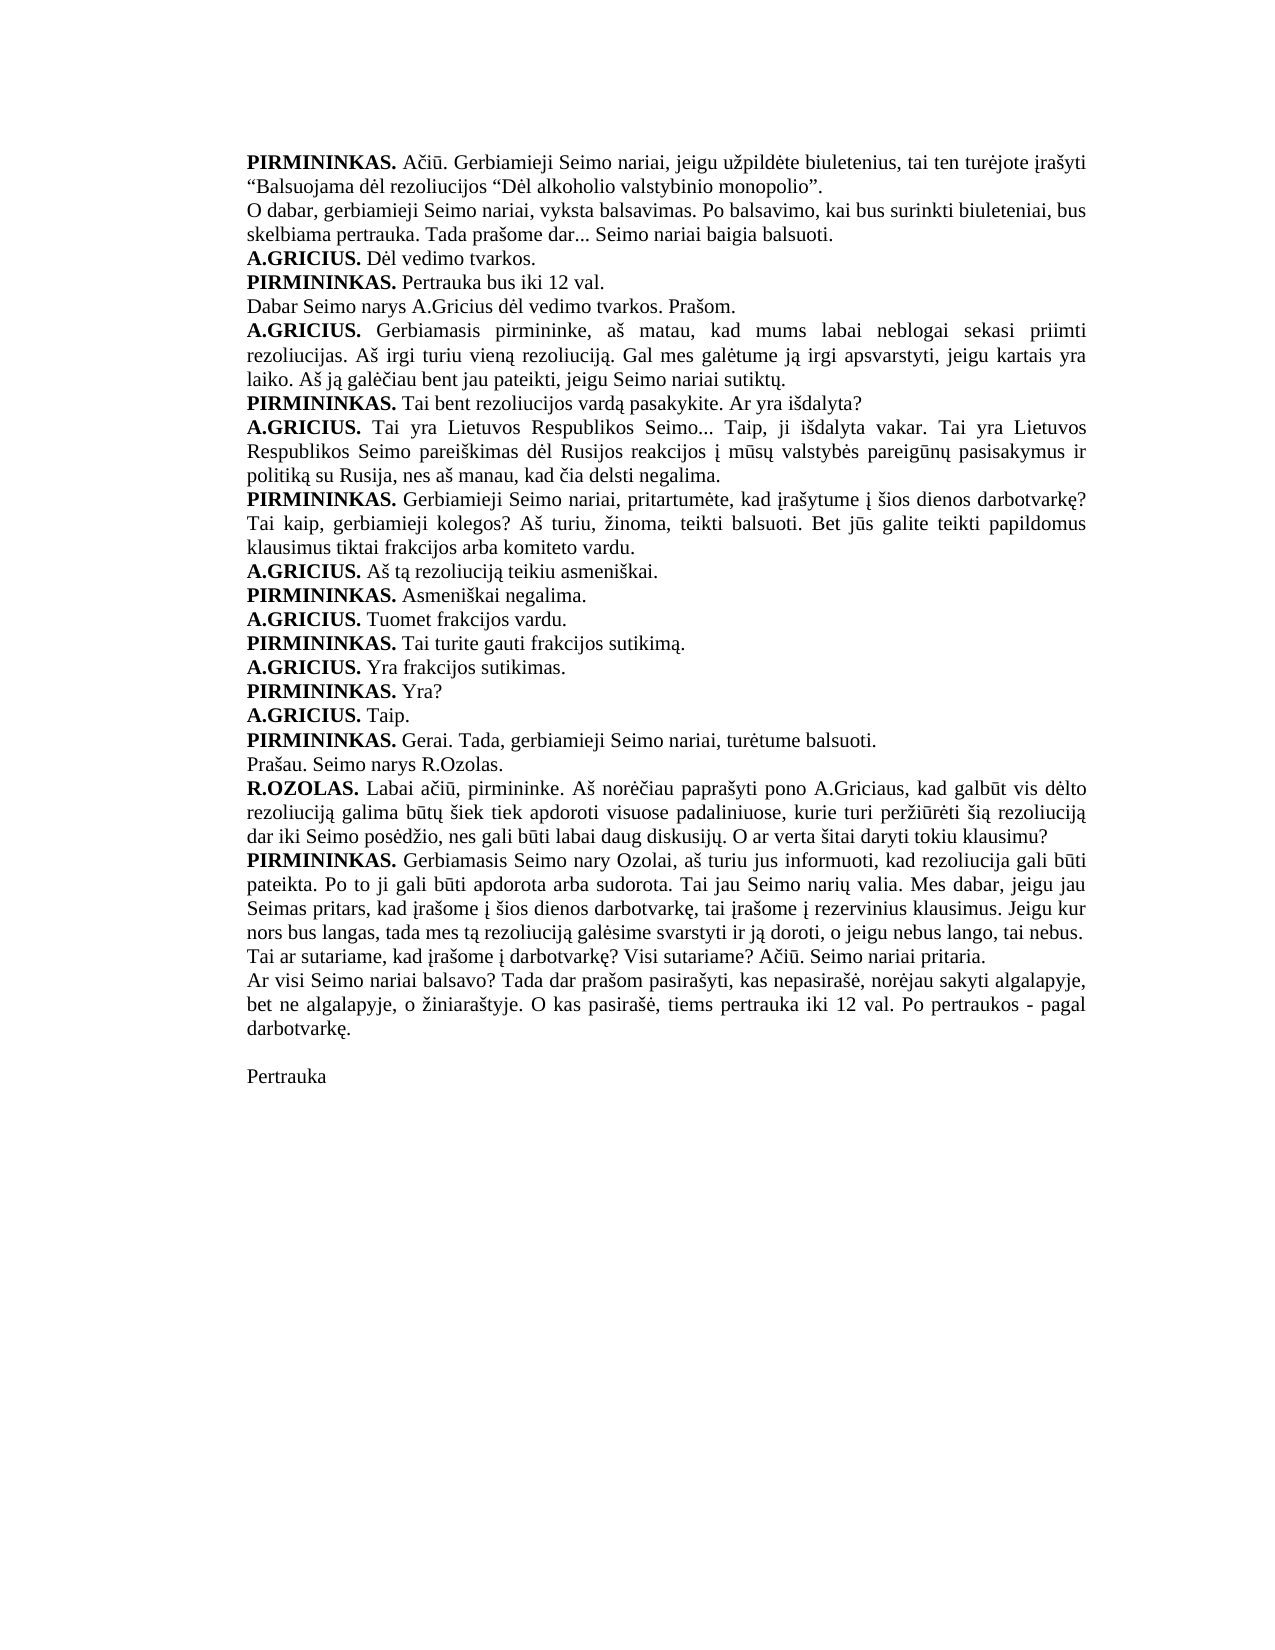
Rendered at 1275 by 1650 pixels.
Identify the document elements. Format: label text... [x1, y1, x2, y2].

text A.GRICIUS. Gerbiamasis pirmininke, aš matau, kad mums labai neblogai sekasi priimti rezoliucijas. Aš irgi turiu vieną rezoliuciją. Gal mes galėtume ją irgi apsvarstyti, jeigu kartais yra laiko. Aš ją galėčiau bent jau pateikti, jeigu Seimo nariai sutiktų. [247, 318, 1087, 391]
text A.GRICIUS. Taip. [247, 703, 1087, 727]
text Prašau. Seimo narys R.Ozolas. [247, 752, 1087, 776]
text PIRMININKAS. Yra? [247, 679, 1087, 703]
text Dabar Seimo narys A.Gricius dėl vedimo tvarkos. Prašom. [247, 294, 1087, 318]
text Pertrauka [247, 1064, 1087, 1088]
text PIRMININKAS. Ačiū. Gerbiamieji Seimo nariai, jeigu užpildėte biuletenius, tai ten turėjote įrašyti “Balsuojama dėl rezoliucijos “Dėl alkoholio valstybinio monopolio”. [247, 150, 1087, 198]
text PIRMININKAS. Tai turite gauti frakcijos sutikimą. [247, 631, 1087, 655]
text A.GRICIUS. Dėl vedimo tvarkos. [247, 246, 1087, 270]
text O dabar, gerbiamieji Seimo nariai, vyksta balsavimas. Po balsavimo, kai bus surinkti biuleteniai, bus skelbiama pertrauka. Tada prašome dar... Seimo nariai baigia balsuoti. [247, 198, 1087, 246]
text PIRMININKAS. Pertrauka bus iki 12 val. [247, 270, 1087, 294]
text A.GRICIUS. Tai yra Lietuvos Respublikos Seimo... Taip, ji išdalyta vakar. Tai yra Lietuvos Respublikos Seimo pareiškimas dėl Rusijos reakcijos į mūsų valstybės pareigūnų pasisakymus ir politiką su Rusija, nes aš manau, kad čia delsti negalima. [247, 415, 1087, 487]
text PIRMININKAS. Tai bent rezoliucijos vardą pasakykite. Ar yra išdalyta? [247, 391, 1087, 415]
text R.OZOLAS. Labai ačiū, pirmininke. Aš norėčiau paprašyti pono A.Griciaus, kad galbūt vis dėlto rezoliuciją galima būtų šiek tiek apdoroti visuose padaliniuose, kurie turi peržiūrėti šią rezoliuciją dar iki Seimo posėdžio, nes gali būti labai daug diskusijų. O ar verta šitai daryti tokiu klausimu? [247, 776, 1087, 848]
text A.GRICIUS. Yra frakcijos sutikimas. [247, 655, 1087, 679]
text Tai ar sutariame, kad įrašome į darbotvarkę? Visi sutariame? Ačiū. Seimo nariai pritaria. [247, 944, 1087, 968]
text PIRMININKAS. Gerai. Tada, gerbiamieji Seimo nariai, turėtume balsuoti. [247, 727, 1087, 752]
text PIRMININKAS. Asmeniškai negalima. [247, 583, 1087, 607]
text A.GRICIUS. Aš tą rezoliuciją teikiu asmeniškai. [247, 559, 1087, 583]
text Ar visi Seimo nariai balsavo? Tada dar prašom pasirašyti, kas nepasirašė, norėjau sakyti algalapyje, bet ne algalapyje, o žiniaraštyje. O kas pasirašė, tiems pertrauka iki 12 val. Po pertraukos - pagal darbotvarkę. [247, 968, 1087, 1040]
text PIRMININKAS. Gerbiamieji Seimo nariai, pritartumėte, kad įrašytume į šios dienos darbotvarkę? Tai kaip, gerbiamieji kolegos? Aš turiu, žinoma, teikti balsuoti. Bet jūs galite teikti papildomus klausimus tiktai frakcijos arba komiteto vardu. [247, 487, 1087, 559]
text PIRMININKAS. Gerbiamasis Seimo nary Ozolai, aš turiu jus informuoti, kad rezoliucija gali būti pateikta. Po to ji gali būti apdorota arba sudorota. Tai jau Seimo narių valia. Mes dabar, jeigu jau Seimas pritars, kad įrašome į šios dienos darbotvarkę, tai įrašome į rezervinius klausimus. Jeigu kur nors bus langas, tada mes tą rezoliuciją galėsime svarstyti ir ją doroti, o jeigu nebus lango, tai nebus. [247, 848, 1087, 944]
text A.GRICIUS. Tuomet frakcijos vardu. [247, 607, 1087, 631]
